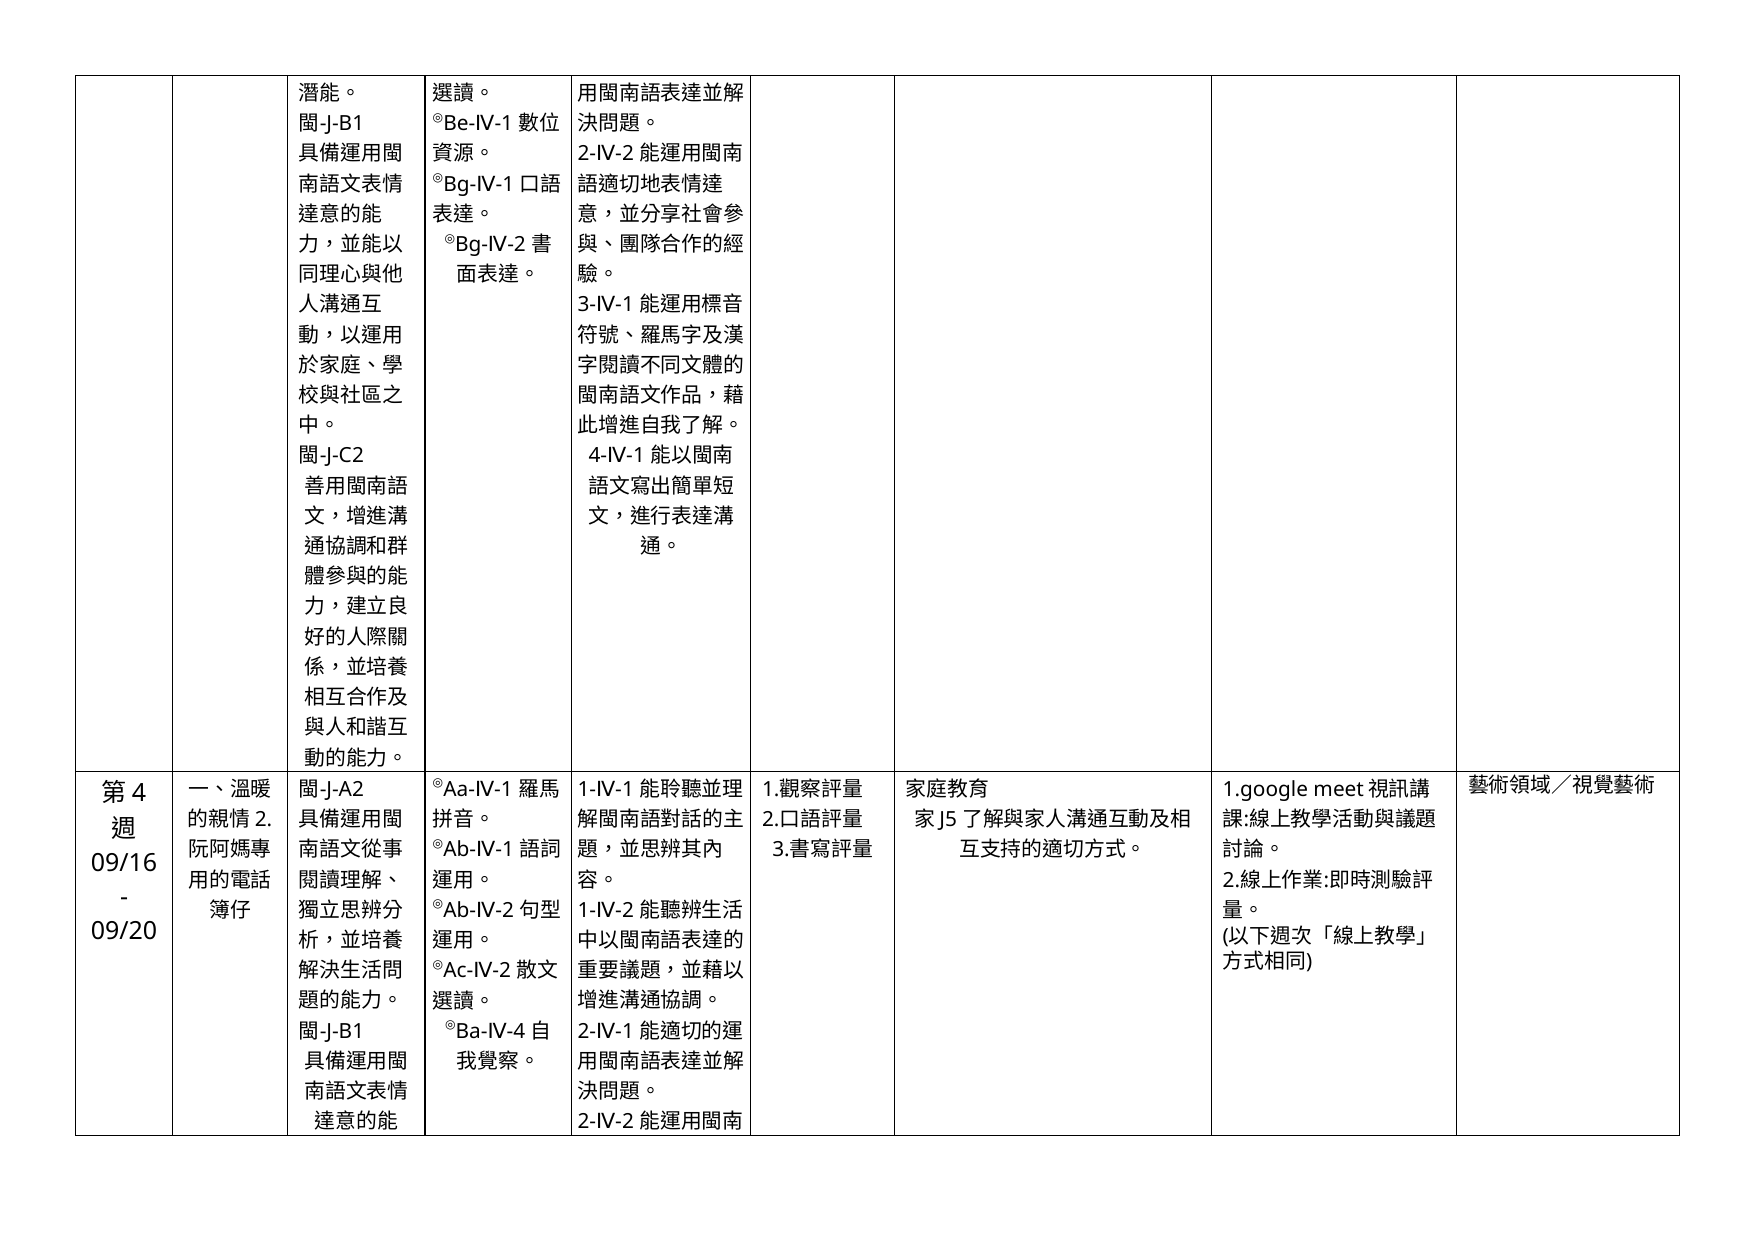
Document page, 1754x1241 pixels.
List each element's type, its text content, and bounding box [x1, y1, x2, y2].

table_cell [1212, 76, 1456, 771]
table_cell 1.google meet視訊講課:線上教學活動與議題討論。 2.線上作業:即時測驗評量。 (以下週次「線上教學｣方式相同) [1212, 772, 1456, 1135]
table_cell 第4週 09/16-09/20 [76, 772, 172, 1135]
table_cell [895, 76, 1211, 771]
table_cell 選讀。 ◎Be-Ⅳ-1 數位資源。 ◎Bg-Ⅳ-1 口語表達。 ◎Bg-Ⅳ-2 書面表達。 [426, 76, 571, 771]
table_cell [751, 76, 894, 771]
table_cell 1-Ⅳ-1 能聆聽並理解閩南語對話的主題，並思辨其內容。 1-Ⅳ-2 能聽辨生活中以閩南語表達的重要議題，並藉以增進溝通協調。 2-Ⅳ-1 能適切的運用閩南語表達並解決問題。 2-Ⅳ-2 能運用閩南 [572, 772, 750, 1135]
table_cell 用閩南語表達並解決問題。 2-Ⅳ-2 能運用閩南語適切地表情達意，並分享社會參與、團隊合作的經驗。 3-Ⅳ-1 能運用標音符號、羅馬字及漢字閱讀不同文體的閩南語文作品，藉此增進自我了解。 4-Ⅳ-1 能以閩南語文寫出簡單短文，進行表達溝通。 [572, 76, 750, 771]
table_cell 家庭教育 家J5 了解與家人溝通互動及相互支持的適切方式。 [895, 772, 1211, 1135]
table_cell ◎Aa-Ⅳ-1 羅馬拼音。 ◎Ab-Ⅳ-1 語詞運用。 ◎Ab-Ⅳ-2 句型運用。 ◎Ac-Ⅳ-2 散文選讀。 ◎Ba-Ⅳ-4 自我覺察。 [426, 772, 571, 1135]
table_cell 一、溫暖的親情 2.阮阿媽專用的電話簿仔 [173, 772, 287, 1135]
table_cell [173, 76, 287, 771]
table_cell [1457, 76, 1679, 771]
table_cell 閩-J-A2 具備運用閩南語文從事閱讀理解、獨立思辨分析，並培養解決生活問題的能力。 閩-J-B1 具備運用閩南語文表情達意的能 [288, 772, 424, 1135]
table_cell 藝術領域／視覺藝術 [1457, 772, 1679, 1135]
table_cell 潛能。 閩-J-B1 具備運用閩南語文表情達意的能力，並能以同理心與他人溝通互動，以運用於家庭、學校與社區之中。 閩-J-C2 善用閩南語文，增進溝通協調和群體參與的能力，建立良好的人際關係，並培養相互合作及與人和諧互動的能力。 [288, 76, 424, 771]
table_cell [76, 76, 172, 771]
table_cell 1.觀察評量 2.口語評量 3.書寫評量 [751, 772, 894, 1135]
